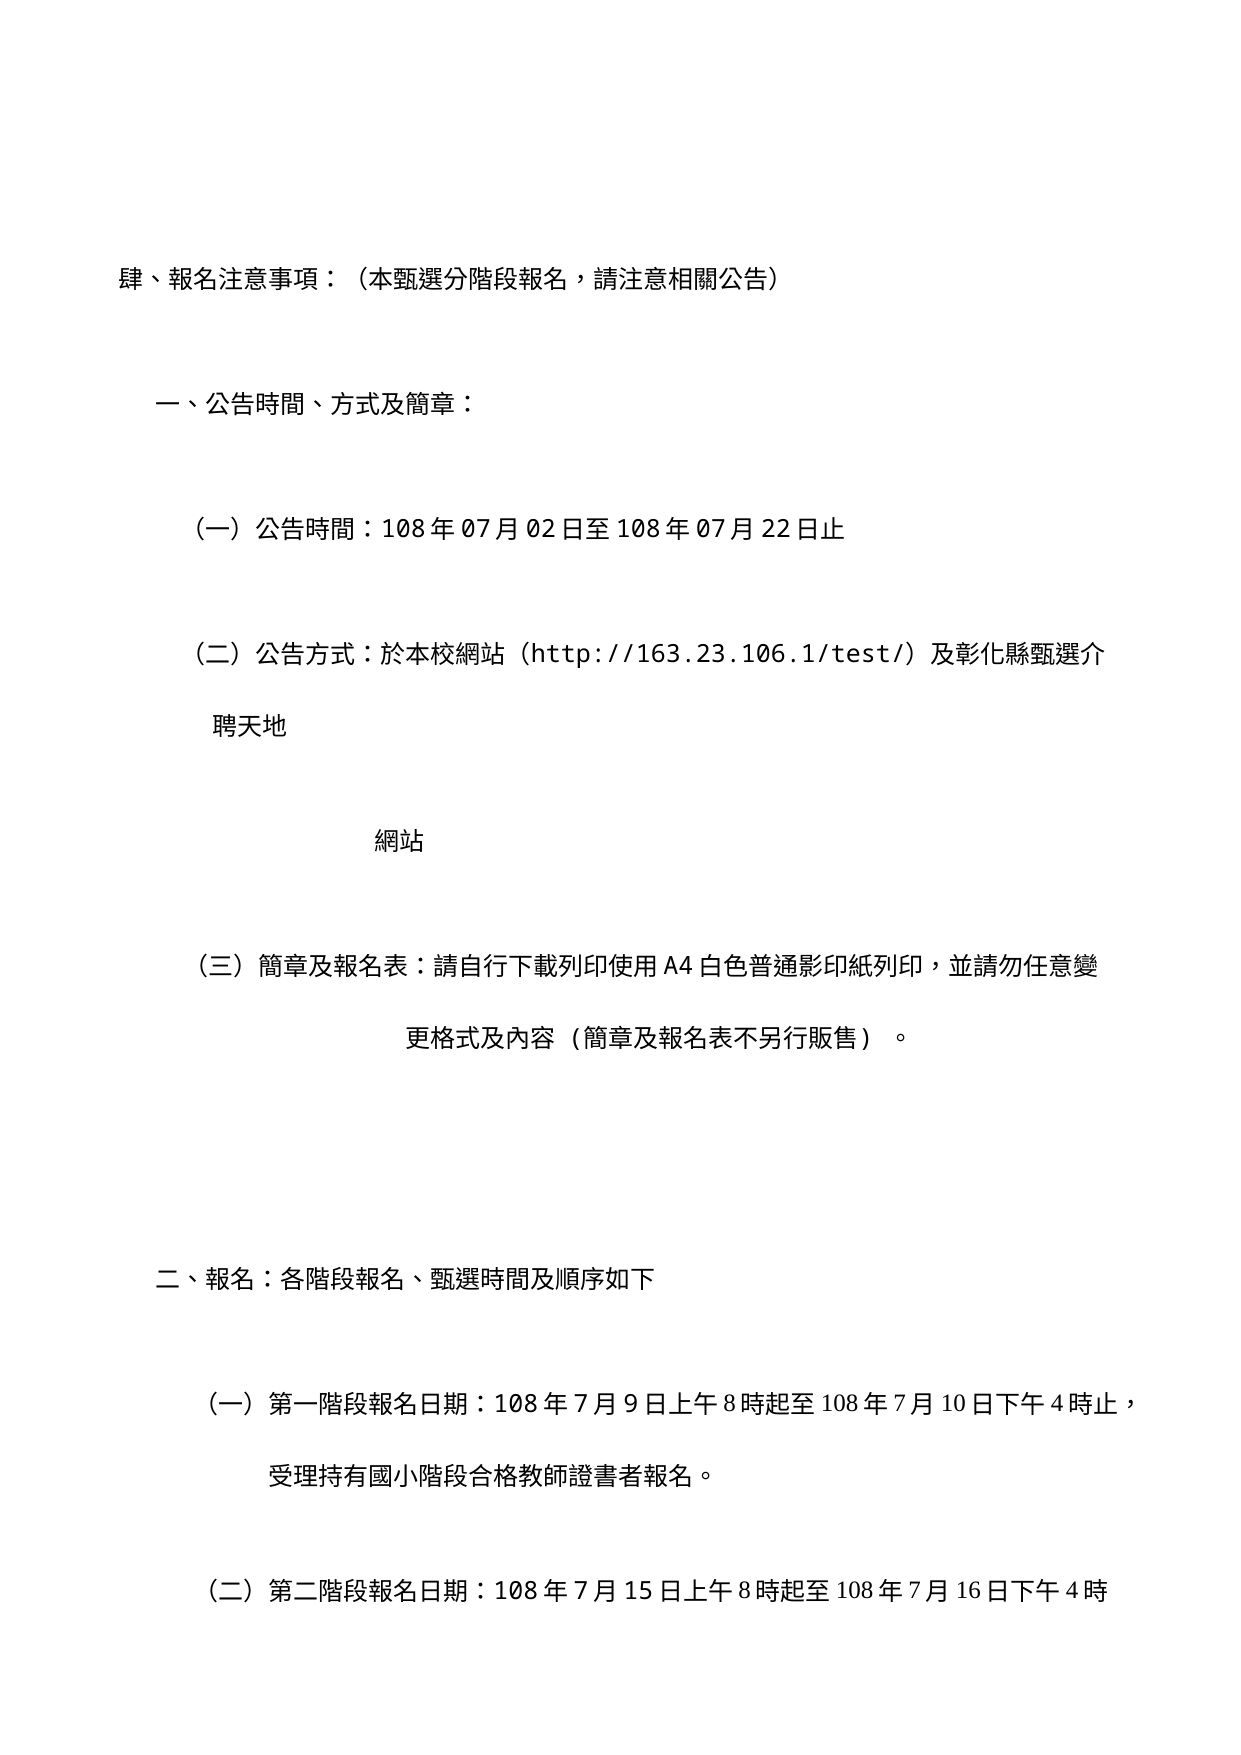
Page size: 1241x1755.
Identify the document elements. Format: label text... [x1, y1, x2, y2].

text （三）簡章及報名表：請自行下載列印使用A4白色普通影印紙列印，並請勿任意變更格式及內容 (簡章及報名表不另行販售) 。 [168, 923, 1122, 1057]
text 網站 [212, 798, 1122, 861]
text 一、公告時間、方式及簡章： [156, 361, 1122, 423]
text （二）第二階段報名日期：108年7月15日上午8時起至108年7月16日下午4時 [193, 1548, 1122, 1611]
text 肆、報名注意事項：（本甄選分階段報名，請注意相關公告） [118, 236, 1122, 298]
text （二）公告方式：於本校網站（http://163.23.106.1/test/）及彰化縣甄選介聘天地 [181, 611, 1122, 745]
text 二、報名：各階段報名、甄選時間及順序如下 [156, 1236, 1122, 1298]
text （一）第一階段報名日期：108年7月9日上午8時起至108年7月10日下午4時止，受理持有國小階段合格教師證書者報名。 [193, 1361, 1122, 1495]
text （一）公告時間：108年07月02日至108年07月22日止 [181, 486, 1122, 548]
